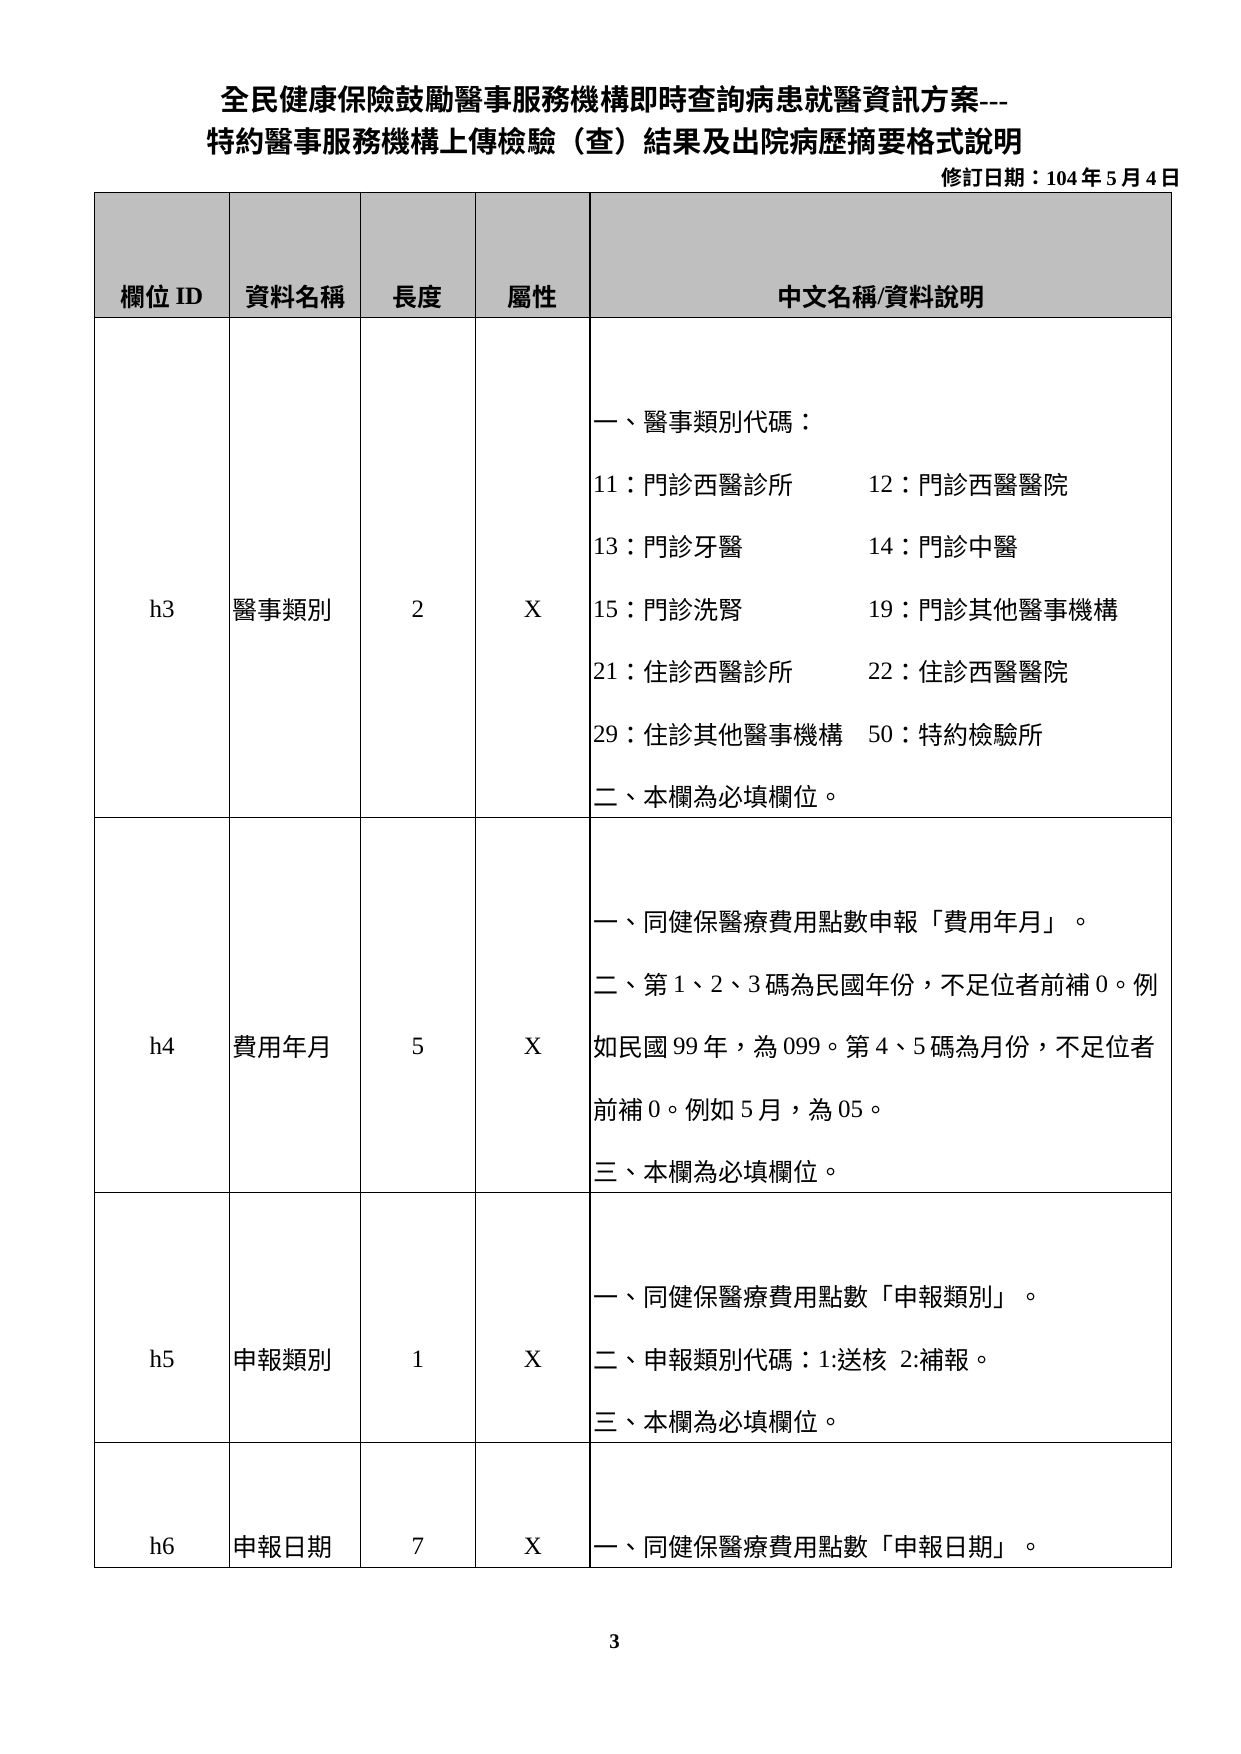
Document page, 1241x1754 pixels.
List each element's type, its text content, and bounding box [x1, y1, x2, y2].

table_header 資料名稱 [230, 193, 360, 317]
table_cell 5 [361, 818, 475, 1192]
table_cell 申報日期 [230, 1443, 360, 1567]
table_cell 一、醫事類別代碼： 11：門診西醫診所 12：門診西醫醫院 13：門診牙醫 14：門診中醫 15：門診洗腎 19：門診其他醫事機構 21：住診西醫診所 22：住診西醫醫院 29：住診其他醫事機構 50：特約檢驗所 二、本欄為必填欄位。 [591, 318, 1171, 817]
table_cell h6 [95, 1443, 229, 1567]
table_cell X [476, 318, 589, 817]
table_cell X [476, 1443, 589, 1567]
table_cell h3 [95, 318, 229, 817]
table_header 中文名稱/資料說明 [591, 193, 1171, 317]
table_cell 2 [361, 318, 475, 817]
table_cell h5 [95, 1193, 229, 1442]
table_cell 費用年月 [230, 818, 360, 1192]
table_header 長度 [361, 193, 475, 317]
table_header 欄位ID [95, 193, 229, 317]
table_cell h4 [95, 818, 229, 1192]
table_header 屬性 [476, 193, 589, 317]
table_cell 1 [361, 1193, 475, 1442]
table_cell 一、同健保醫療費用點數「申報類別」。 二、申報類別代碼：1:送核 2:補報。 三、本欄為必填欄位。 [591, 1193, 1171, 1442]
table_cell X [476, 818, 589, 1192]
table_cell 申報類別 [230, 1193, 360, 1442]
table_cell 一、同健保醫療費用點數申報「費用年月」。 二、第1、2、3碼為民國年份，不足位者前補0。例如民國99年，為099。第4、5碼為月份，不足位者前補0。例如5月，為05。 三、本欄為必填欄位。 [591, 818, 1171, 1192]
table_cell X [476, 1193, 589, 1442]
table_cell 7 [361, 1443, 475, 1567]
table_cell 醫事類別 [230, 318, 360, 817]
table_cell 一、同健保醫療費用點數「申報日期」。 [591, 1443, 1171, 1567]
